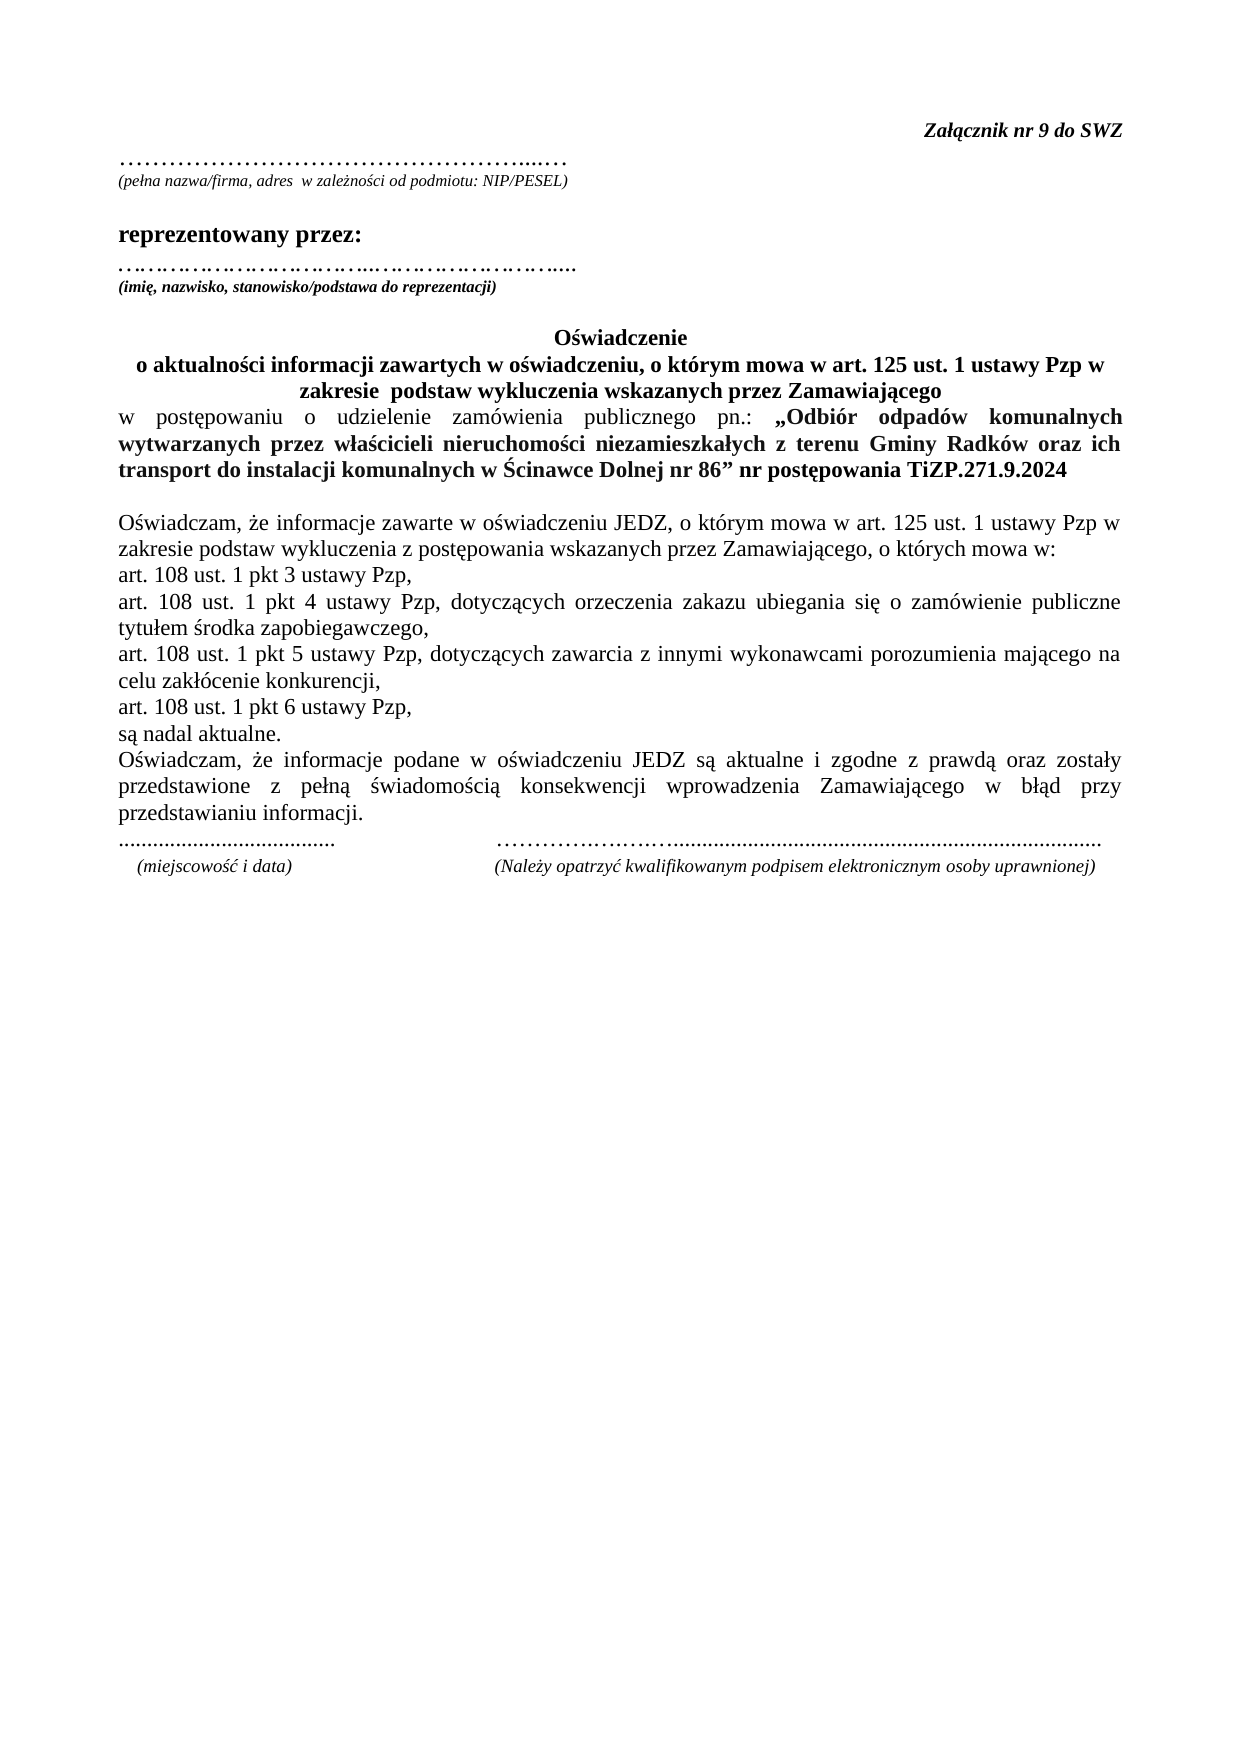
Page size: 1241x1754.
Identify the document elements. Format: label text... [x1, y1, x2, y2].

text (imię, nazwisko, stanowisko/podstawa do reprezentacji) [118, 276, 1123, 296]
text ……………………………..…………………….... [118, 248, 1123, 276]
text Załącznik nr 9 do SWZ [118, 118, 1123, 142]
list art. 108 ust. 1 pkt 6 ustawy Pzp, [118, 693, 1123, 719]
list ...................................... ………….….….…........................................................................... [118, 825, 1123, 851]
list (miejscowość i data) (Należy opatrzyć kwalifikowanym podpisem elektronicznym osoby uprawnionej) [118, 851, 1123, 878]
text …………………………………………....… [118, 142, 1123, 171]
text Oświadczam, że informacje podane w oświadczeniu JEDZ są aktualne i zgodne z prawdą oraz zostały przedstawione z pełną świadomością konsekwencji wprowadzenia Zamawiającego w błąd przy przedstawianiu informacji. [118, 746, 1123, 825]
text w postępowaniu o udzielenie zamówienia publicznego pn.: „Odbiór odpadów komunalnych wytwarzanych przez właścicieli nieruchomości niezamieszkałych z terenu Gminy Radków oraz ich transport do instalacji komunalnych w Ścinawce Dolnej nr 86” nr postępowania TiZP.271.9.2024 [118, 403, 1123, 482]
list art. 108 ust. 1 pkt 5 ustawy Pzp, dotyczących zawarcia z innymi wykonawcami porozumienia mającego na celu zakłócenie konkurencji, [118, 641, 1123, 693]
text Oświadczenie [118, 324, 1123, 351]
text są nadal aktualne. [118, 719, 1123, 746]
text o aktualności informacji zawartych w oświadczeniu, o którym mowa w art. 125 ust. 1 ustawy Pzp w zakresie podstaw wykluczenia wskazanych przez Zamawiającego [118, 351, 1123, 403]
list art. 108 ust. 1 pkt 4 ustawy Pzp, dotyczących orzeczenia zakazu ubiegania się o zamówienie publiczne tytułem środka zapobiegawczego, [118, 588, 1123, 641]
text (pełna nazwa/firma, adres w zależności od podmiotu: NIP/PESEL) [118, 171, 1123, 190]
text reprezentowany przez: [118, 219, 1123, 248]
text Oświadczam, że informacje zawarte w oświadczeniu JEDZ, o którym mowa w art. 125 ust. 1 ustawy Pzp w zakresie podstaw wykluczenia z postępowania wskazanych przez Zamawiającego, o których mowa w: [118, 509, 1123, 561]
list art. 108 ust. 1 pkt 3 ustawy Pzp, [118, 561, 1123, 588]
